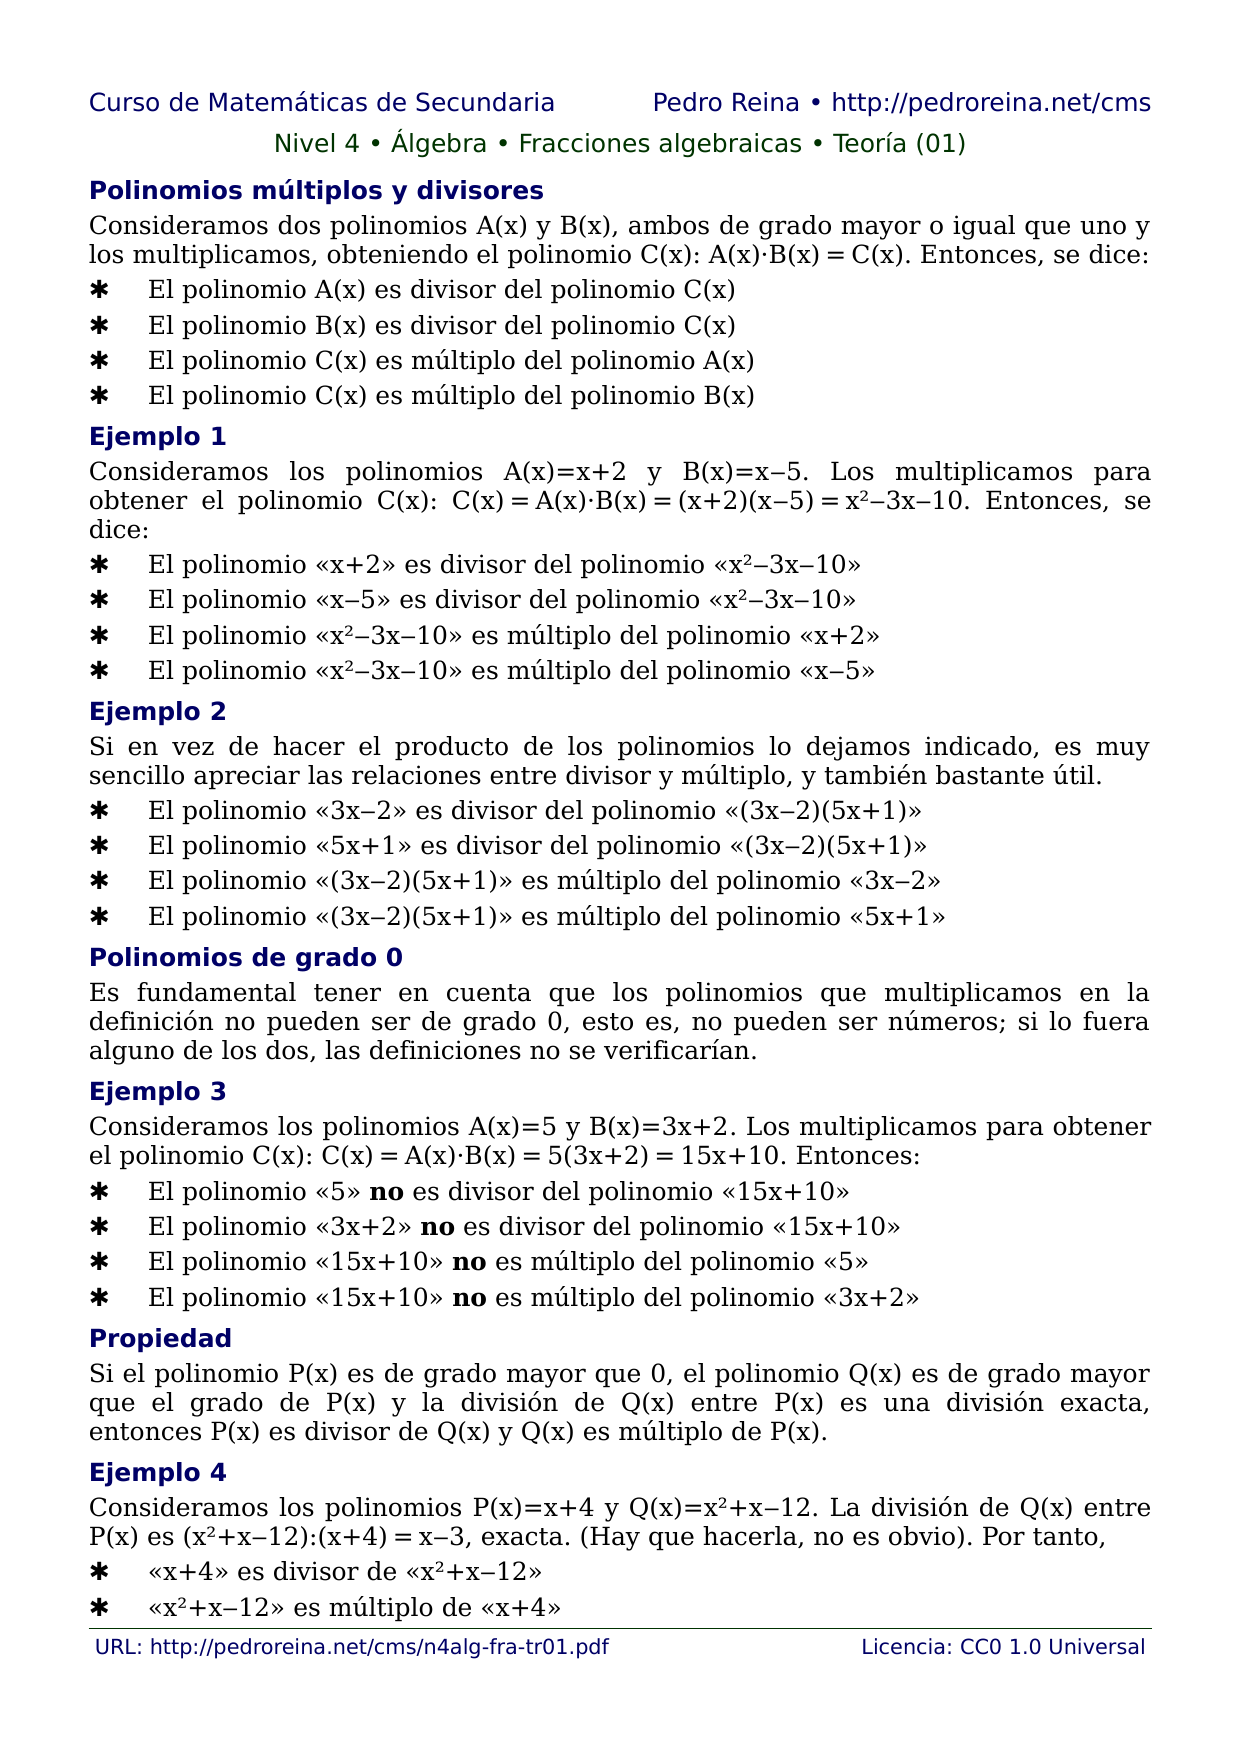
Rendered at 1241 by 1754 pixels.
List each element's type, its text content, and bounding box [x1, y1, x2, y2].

list El polinomio «5x+1» es divisor del polinomio «(3x‒2)(5x+1)» [88, 831, 1152, 861]
text Polinomios de grado 0 [88, 943, 1152, 972]
text Si el polinomio P(x) es de grado mayor que 0, el polinomio Q(x) es de grado mayor que el grado de P(x) y la división de Q(x) entre P(x) es una división exacta, entonces P(x) es divisor de Q(x) y Q(x) es múltiplo de P(x). [88, 1359, 1152, 1446]
text Ejemplo 2 [88, 697, 1152, 726]
list «x+4» es divisor de «x²+x‒12» [88, 1558, 1152, 1587]
text Consideramos dos polinomios A(x) y B(x), ambos de grado mayor o igual que uno y los multiplicamos, obteniendo el polinomio C(x): A(x)·B(x) = C(x). Entonces, se dice: [88, 211, 1152, 270]
text Es fundamental tener en cuenta que los polinomios que multiplicamos en la definición no pueden ser de grado 0, esto es, no pueden ser números; si lo fuera alguno de los dos, las definiciones no se verificarían. [88, 978, 1152, 1065]
list El polinomio «5» no es divisor del polinomio «15x+10» [88, 1177, 1152, 1206]
list El polinomio «(3x‒2)(5x+1)» es múltiplo del polinomio «3x‒2» [88, 867, 1152, 896]
list El polinomio C(x) es múltiplo del polinomio B(x) [88, 381, 1152, 410]
list El polinomio «15x+10» no es múltiplo del polinomio «5» [88, 1247, 1152, 1277]
list El polinomio «x²‒3x‒10» es múltiplo del polinomio «x+2» [88, 621, 1152, 650]
text Ejemplo 3 [88, 1077, 1152, 1106]
text Consideramos los polinomios A(x)=5 y B(x)=3x+2. Los multiplicamos para obtener el polinomio C(x): C(x) = A(x)·B(x) = 5(3x+2) = 15x+10. Entonces: [88, 1112, 1152, 1171]
text Polinomios múltiplos y divisores [88, 176, 1152, 206]
text Propiedad [88, 1324, 1152, 1353]
text Nivel 4 • Álgebra • Fracciones algebraicas • Teoría (01) [88, 129, 1152, 159]
text Ejemplo 4 [88, 1458, 1152, 1487]
list El polinomio «3x‒2» es divisor del polinomio «(3x‒2)(5x+1)» [88, 796, 1152, 826]
list El polinomio «x²‒3x‒10» es múltiplo del polinomio «x‒5» [88, 656, 1152, 685]
list El polinomio «(3x‒2)(5x+1)» es múltiplo del polinomio «5x+1» [88, 902, 1152, 931]
list El polinomio B(x) es divisor del polinomio C(x) [88, 311, 1152, 340]
text Ejemplo 1 [88, 422, 1152, 451]
text Curso de Matemáticas de Secundaria Pedro Reina • http://pedroreina.net/cms [88, 88, 1152, 118]
list El polinomio «15x+10» no es múltiplo del polinomio «3x+2» [88, 1282, 1152, 1312]
text Si en vez de hacer el producto de los polinomios lo dejamos indicado, es muy sencillo apreciar las relaciones entre divisor y múltiplo, y también bastante útil. [88, 732, 1152, 790]
list «x²+x‒12» es múltiplo de «x+4» [88, 1593, 1152, 1622]
list El polinomio C(x) es múltiplo del polinomio A(x) [88, 346, 1152, 375]
list El polinomio A(x) es divisor del polinomio C(x) [88, 276, 1152, 305]
list El polinomio «3x+2» no es divisor del polinomio «15x+10» [88, 1212, 1152, 1241]
text Consideramos los polinomios P(x)=x+4 y Q(x)=x²+x‒12. La división de Q(x) entre P(x) es (x²+x‒12):(x+4) = x‒3, exacta. (Hay que hacerla, no es obvio). Por tanto, [88, 1493, 1152, 1552]
list El polinomio «x‒5» es divisor del polinomio «x²‒3x‒10» [88, 586, 1152, 615]
text Consideramos los polinomios A(x)=x+2 y B(x)=x‒5. Los multiplicamos para obtener el polinomio C(x): C(x) = A(x)·B(x) = (x+2)(x‒5) = x²‒3x‒10. Entonces, se dice: [88, 457, 1152, 545]
list El polinomio «x+2» es divisor del polinomio «x²‒3x‒10» [88, 551, 1152, 580]
